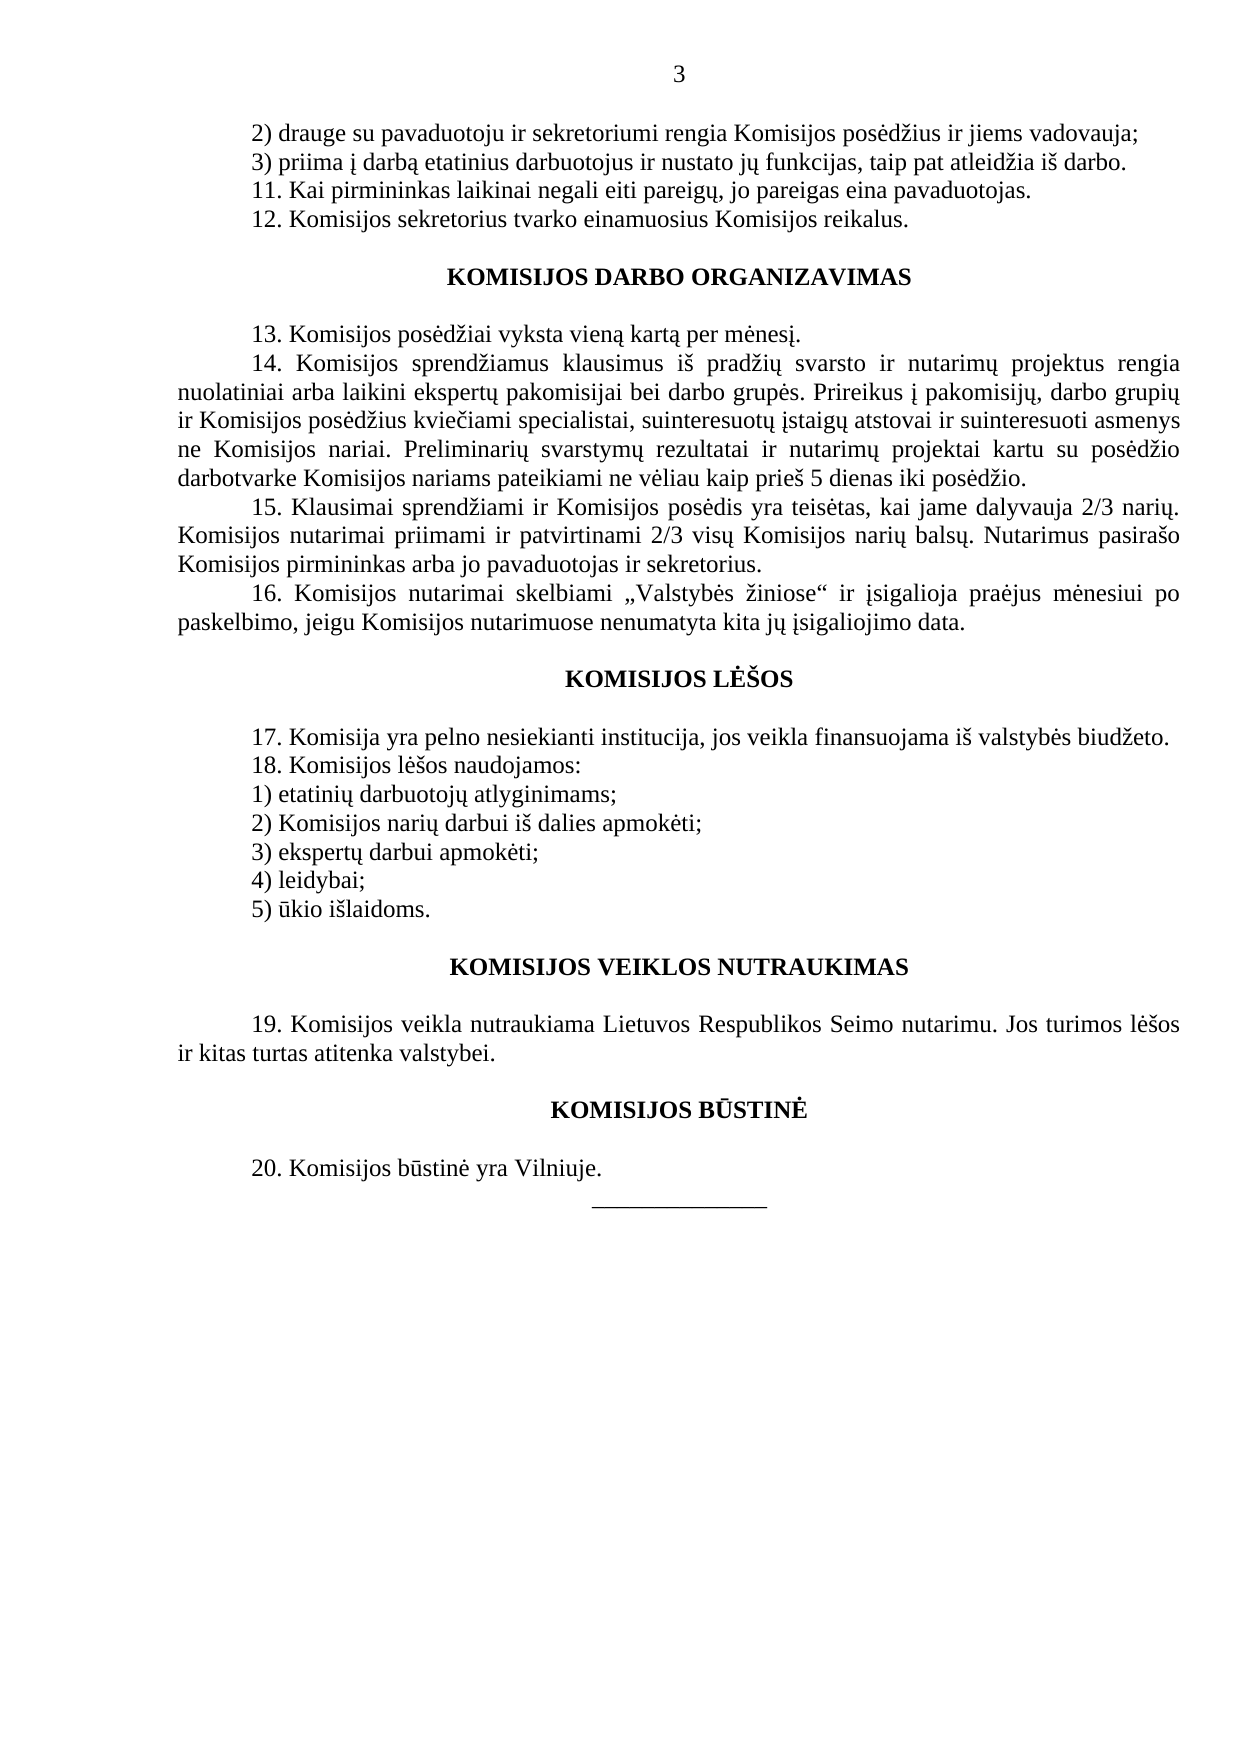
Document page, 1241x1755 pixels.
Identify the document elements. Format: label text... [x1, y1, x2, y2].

text 13. Komisijos posėdžiai vyksta vieną kartą per mėnesį. [177, 319, 1181, 348]
text 15. Klausimai sprendžiami ir Komisijos posėdis yra teisėtas, kai jame dalyvauja 2/3 narių. Komisijos nutarimai priimami ir patvirtinami 2/3 visų Komisijos narių balsų. Nutarimus pasirašo Komisijos pirmininkas arba jo pavaduotojas ir sekretorius. [177, 492, 1181, 578]
text 5) ūkio išlaidoms. [177, 894, 1181, 923]
text 3) ekspertų darbui apmokėti; [177, 837, 1181, 866]
text Komisijos lėšos [177, 664, 1181, 693]
text Komisijos veiklos nutraukimas [177, 952, 1181, 981]
text 17. Komisija yra pelno nesiekianti institucija, jos veikla finansuojama iš valstybės biudžeto. [177, 722, 1181, 751]
text 4) leidybai; [177, 866, 1181, 894]
text 14. Komisijos sprendžiamus klausimus iš pradžių svarsto ir nutarimų projektus rengia nuolatiniai arba laikini ekspertų pakomisijai bei darbo grupės. Prireikus į pakomisijų, darbo grupių ir Komisijos posėdžius kviečiami specialistai, suinteresuotų įstaigų atstovai ir suinteresuoti asmenys ne Komisijos nariai. Preliminarių svarstymų rezultatai ir nutarimų projektai kartu su posėdžio darbotvarke Komisijos nariams pateikiami ne vėliau kaip prieš 5 dienas iki posėdžio. [177, 348, 1181, 492]
text 11. Kai pirmininkas laikinai negali eiti pareigų, jo pareigas eina pavaduotojas. [177, 176, 1181, 204]
text 20. Komisijos būstinė yra Vilniuje. [177, 1153, 1181, 1182]
text Komisijos būstinė [177, 1096, 1181, 1124]
text 18. Komisijos lėšos naudojamos: [177, 751, 1181, 779]
text 2) Komisijos narių darbui iš dalies apmokėti; [177, 808, 1181, 837]
text 12. Komisijos sekretorius tvarko einamuosius Komisijos reikalus. [177, 204, 1181, 233]
text 2) drauge su pavaduotoju ir sekretoriumi rengia Komisijos posėdžius ir jiems vadovauja; [177, 118, 1181, 147]
text 1) etatinių darbuotojų atlyginimams; [177, 779, 1181, 808]
text 3) priima į darbą etatinius darbuotojus ir nustato jų funkcijas, taip pat atleidžia iš darbo. [177, 147, 1181, 176]
text Komisijos darbo organizavimas [177, 262, 1181, 291]
text 19. Komisijos veikla nutraukiama Lietuvos Respublikos Seimo nutarimu. Jos turimos lėšos ir kitas turtas atitenka valstybei. [177, 1009, 1181, 1067]
text 16. Komisijos nutarimai skelbiami „Valstybės žiniose“ ir įsigalioja praėjus mėnesiui po paskelbimo, jeigu Komisijos nutarimuose nenumatyta kita jų įsigaliojimo data. [177, 578, 1181, 636]
text ______________ [177, 1182, 1181, 1211]
